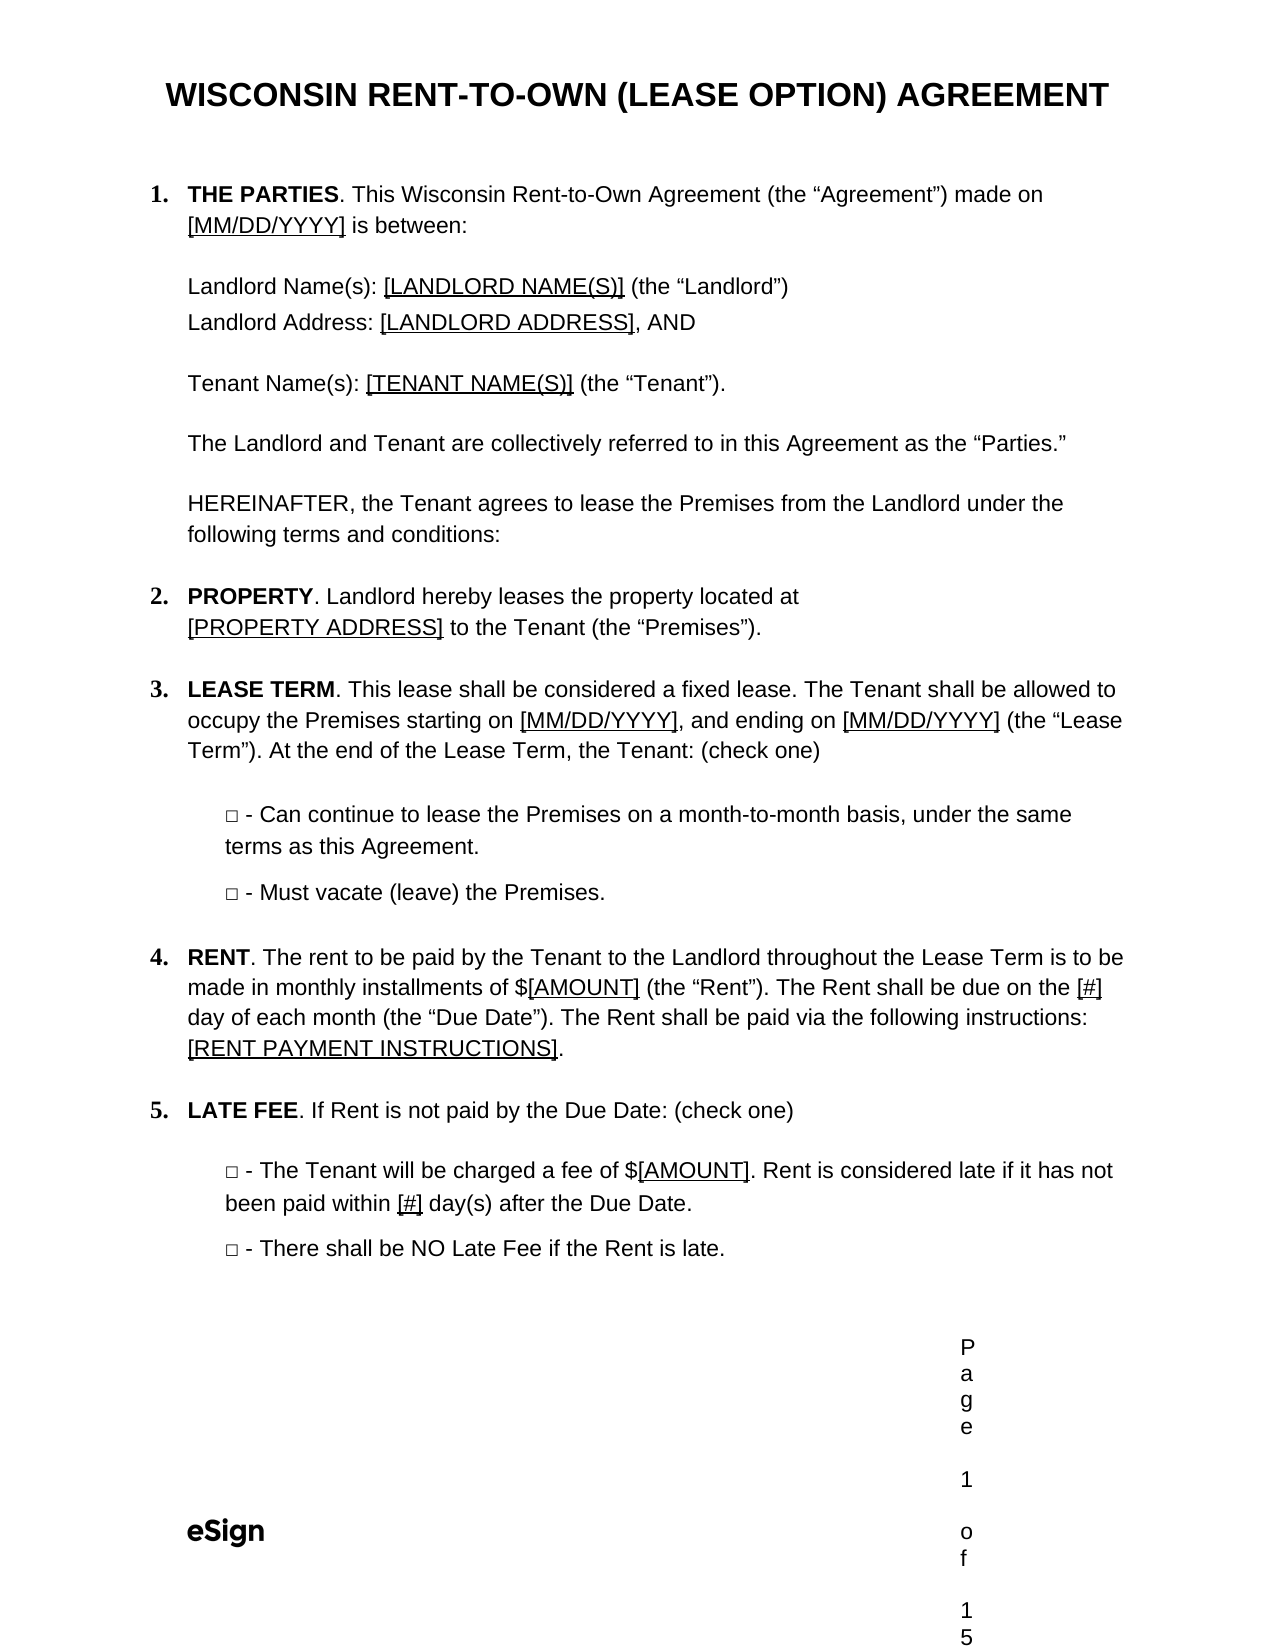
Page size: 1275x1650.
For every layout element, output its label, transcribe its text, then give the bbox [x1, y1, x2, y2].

list LATE FEE. If Rent is not paid by the Due Date: (check one) [150, 1095, 1125, 1124]
subtitle The Landlord and Tenant are collectively referred to in this Agreement as the “Parties.” [187, 430, 1125, 456]
list ☐ - There shall be NO Late Fee if the Rent is late. [225, 1232, 1125, 1263]
list Landlord Address: [LANDLORD ADDRESS], AND [187, 309, 1125, 335]
text ☐ - Can continue to lease the Premises on a month-to-month basis, under the same terms as this Agreement. [225, 798, 1125, 859]
text ☐ - Must vacate (leave) the Premises. [225, 875, 1125, 907]
list LEASE TERM. This lease shall be considered a fixed lease. The Tenant shall be allowed to occupy the Premises starting on [MM/DD/YYYY], and ending on [MM/DD/YYYY] (the “Lease Term”). At the end of the Lease Term, the Tenant: (check one) [150, 674, 1125, 763]
subtitle WISCONSIN RENT-TO-OWN (LEASE OPTION) AGREEMENT [150, 75, 1125, 113]
list PROPERTY. Landlord hereby leases the property located at [150, 581, 1125, 610]
subtitle Tenant Name(s): [TENANT NAME(S)] (the “Tenant”). [187, 369, 1125, 396]
list RENT. The rent to be paid by the Tenant to the Landlord throughout the Lease Term is to be made in monthly installments of $[AMOUNT] (the “Rent”). The Rent shall be due on the [#] day of each month (the “Due Date”). The Rent shall be paid via the following instructions: [RENT PAYMENT INSTRUCTIONS]. [150, 942, 1125, 1061]
list ☐ - The Tenant will be charged a fee of $[AMOUNT]. Rent is considered late if it has not been paid within [#] day(s) after the Due Date. [225, 1154, 1125, 1216]
list [PROPERTY ADDRESS] to the Tenant (the “Premises”). [187, 614, 1125, 640]
list THE PARTIES. This Wisconsin Rent-to-Own Agreement (the “Agreement”) made on [MM/DD/YYYY] is between: [150, 179, 1125, 238]
list HEREINAFTER, the Tenant agrees to lease the Premises from the Landlord under the following terms and conditions: [187, 490, 1125, 547]
list Landlord Name(s): [LANDLORD NAME(S)] (the “Landlord”) [187, 273, 1125, 299]
